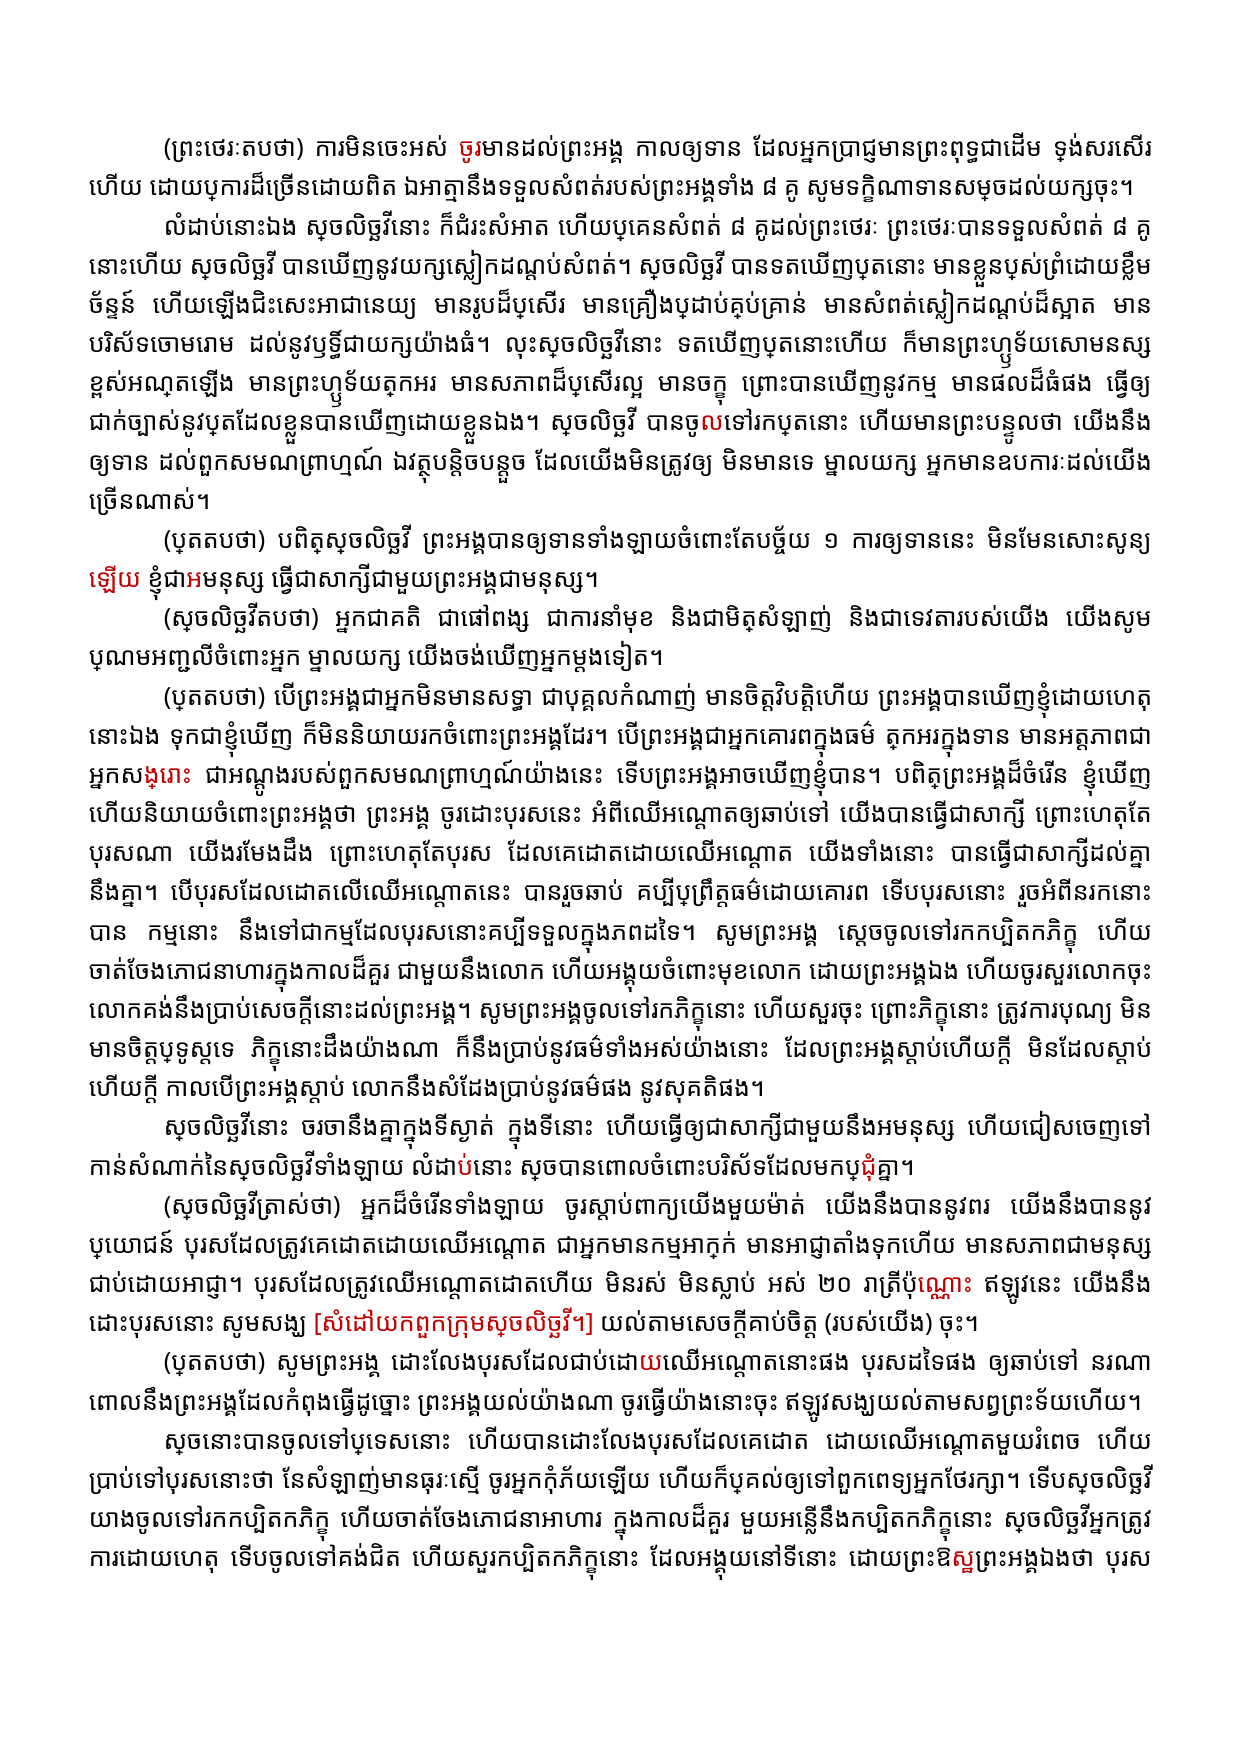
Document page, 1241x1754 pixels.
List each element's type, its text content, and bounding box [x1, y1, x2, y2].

text (ប្រេតតបថា) បពិត្រស្ដេច​លិច្ឆវី ព្រះអង្គបានឲ្យ​ទានទាំងឡាយ​ចំពោះតែ​បច្ច័យ ១ ការឲ្យ​ទាននេះ មិនមែន​សោះសូន្យ​ឡើយ ខ្ញុំជា​អមនុស្ស​ ធ្វើជាសាក្សី​ជាមួយ​ព្រះអង្គ​ជា​មនុស្ស។ [88, 522, 1152, 595]
text (ព្រះថេរៈតបថា) ការមិនចេះអស់ ចូរមានដល់​ព្រះអង្គ កាលឲ្យទាន ដែលអ្នក​ប្រាជ្ញមាន​ព្រះពុទ្ធ​ជាដើម ទ្រង់សរសើរ​ហើយ ដោយប្រការ​ដ៏ច្រើន​ដោយពិត ឯអាត្មា​នឹង​ទទួល​សំពត់របស់​ព្រះអង្គ​ទាំង ៨ គូ សូម​ទក្ខិណាទាន​សម្រេចដល់​យក្សចុះ។ [88, 130, 1152, 203]
text លំដាប់នោះឯង ស្ដេចលិច្ឆវីនោះ ក៏ជំរះសំអាត ហើយ​ប្រគេន​សំពត់ ៨ គូដល់​ព្រះថេរៈ ព្រះថេរៈ​បានទទួល​សំពត់ ៨ គូនោះ​ហើយ ស្ដេចលិច្ឆវី បានឃើញ​នូវយក្សស្លៀក​ដណ្ដប់​សំពត់។ ស្ដេចលិច្ឆវី បានទត​ឃើញប្រេត​នោះ មានខ្លួន​ប្រស់ព្រំដោយ​ខ្លឹមច័ន្ទន៍ ហើយឡើង​ជិះសេះ​អាជានេយ្យ មានរូប​ដ៏ប្រសើរ មានគ្រឿង​ប្រដាប់​គ្រប់គ្រាន់ មាន​សំពត់​ស្លៀក​ដណ្ដប់​ដ៏ស្អាត មាន​បរិស័ទ​ចោមរោម ដល់នូវ​ឫទ្ធិ៍ជាយក្ស​យ៉ាងធំ។ លុះ​ស្ដេច​លិច្ឆវីនោះ ទតឃើញ​ប្រេតនោះ​ហើយ ក៏មាន​ព្រះហ្ឫទ័យ​សោមនស្ស ខ្ពស់អណ្ដែត​ឡើង មាន​ព្រះហ្ឫទ័យ​ត្រេកអរ មានសភាព​ដ៏ប្រសើរល្អ មានចក្ខុ ព្រោះបាន​ឃើញ​នូវកម្ម មានផល​ដ៏ធំផង ធ្វើឲ្យជាក់ច្បាស់​នូវប្រេតដែល​ខ្លួនបាន​ឃើញដោយ​ខ្លួនឯង។ ស្ដេច​លិច្ឆវី បានចូលទៅ​រកប្រេតនោះ ហើយមាន​ព្រះបន្ទូលថា យើង​នឹងឲ្យទាន ដល់​ពួកសមណ​ព្រាហ្មណ៍ ឯវត្ថុបន្តិច​បន្តួច ដែលយើង​មិនត្រូវឲ្យ មិនមានទេ ម្នាលយក្ស អ្នកមាន​ឧបការៈ​ដល់យើង​ច្រើនណាស់។ [88, 208, 1152, 516]
text ស្ដេច​លិច្ឆវីនោះ ចរចានឹងគ្នា​ក្នុងទីស្ងាត់ ក្នុងទីនោះ ហើយធ្វើ​ឲ្យជាសាក្សី​ជាមួយ​នឹង​អមនុស្ស ហើយជៀស​ចេញទៅ​កាន់សំណាក់​នៃស្ដេច​លិច្ឆវី​ទាំងឡាយ លំដាប់នោះ ស្ដេចបាន​ពោលចំពោះ​បរិស័ទ​ដែលមក​ប្រជុំគ្នា។ [88, 1109, 1152, 1182]
text (ប្រេតតបថា) បើព្រះអង្គជាអ្នកមិនមានសទ្ធា ជាបុគ្គល​កំណាញ់ មានចិត្ត​វិបត្តិ​ហើយ ព្រះអង្គ​បានឃើញ​ខ្ញុំដោយ​ហេតុនោះ​ឯង ទុកជា​ខ្ញុំឃើញ ក៏មិននិយាយ​រកចំពោះ​ព្រះអង្គដែរ។​ បើព្រះអង្គ​ជាអ្នក​គោរព​ក្នុងធម៌ ត្រេកអរ​ក្នុងទាន មានអត្តភាព​ជាអ្នក​សង្គ្រោះ ជាអណ្ដូង​របស់​ពួកសមណ​ព្រាហ្មណ៍​យ៉ាងនេះ ទើបព្រះអង្គ​អាចឃើញ​ខ្ញុំបាន។ បពិត្រ​ព្រះអង្គ​ដ៏ចំរើន ខ្ញុំឃើញ​ហើយ​និយាយ​ចំពោះ​ព្រះអង្គថា ព្រះអង្គ ចូរដោះ​បុរសនេះ អំពី​ឈើអណ្ដោត​ឲ្យឆាប់ទៅ យើងបាន​ធ្វើជាសាក្សី ព្រោះហេតុ​តែបុរស​ណា យើងរមែង​ដឹង ព្រោះហេតុ​តែបុរស ដែលគេដោត​ដោយឈើ​អណ្ដោត យើងទាំងនោះ បានធ្វើជា​សាក្សី​ដល់គ្នា​នឹងគ្នា។ បើបុរស​ដែលដោត​លើឈើ​អណ្ដោត​នេះ បានរួចឆាប់ គប្បី​ប្រព្រឹត្ត​ធម៌ដោយ​គោរព ទើប​បុរសនោះ រួចអំពី​នរកនោះ​បាន កម្មនោះ នឹងទៅជា​កម្មដែល​បុរសនោះ​គប្បីទទួល​ក្នុង​ភពដទៃ។ សូមព្រះអង្គ សេ្ដចចូល​ទៅរក​កប្បិតកភិក្ខុ ហើយ​ចាត់ចែង​ភោជនាហារ​ក្នុងកាល​ដ៏គួរ ជាមួយ​នឹងលោក ហើយអង្គុយ​ចំពោះ​មុខលោក ដោយ​ព្រះអង្គឯង ហើយ​ចូរសួរ​លោកចុះ លោកគង់​នឹងប្រាប់​សេចក្ដីនោះ​ដល់​ព្រះអង្គ។ សូម​ព្រះអង្គ​ចូលទៅរក​ភិក្ខុនោះ ហើយសួរចុះ ព្រោះភិក្ខុនោះ ត្រូវការ​បុណ្យ មិនមាន​ចិត្ត​ប្រទូស្ដ​ទេ ភិក្ខុនោះ​ដឹងយ៉ាង​ណា ក៏នឹងប្រាប់​នូវធម៌ទាំង​អស់យ៉ាង​នោះ ដែលព្រះអង្គ​ស្ដាប់​ហើយក្ដី មិនដែល​ស្ដាប់ហើយក្ដី កាលបើ​ព្រះអង្គស្ដាប់ លោកនឹង​សំដែង​ប្រាប់នូវ​ធម៌ផង នូវ​សុគតិ​ផង។ [88, 678, 1152, 1104]
text (ប្រេតតបថា) សូមព្រះអង្គ ដោះលែង​បុរសដែល​ជាប់ដោយ​ឈើអណ្ដោត​នោះផង បុរស​ដទៃផង​ ឲ្យឆាប់ទៅ នរណា​ពោលនឹង​ព្រះអង្គ​ដែលកំពុង​ធ្វើដូច្នោះ ព្រះអង្គ​យល់​យ៉ាងណា ចូរធ្វើ​យ៉ាងនោះ​ចុះ ឥឡូវ​សង្ឃយល់​តាមសព្វ​ព្រះទ័យ​ហើយ។ [88, 1344, 1152, 1417]
text ស្ដេចនោះបានចូលទៅប្រទេសនោះ ហើយបានដោះ​លែងបុរស​ដែលគេ​ដោត ដោយ​ឈើអណ្ដោត​មួយរំពេច ហើយប្រាប់​ទៅបុរស​នោះថា នែសំឡាញ់​មានធុរៈ​ស្មើ ចូរអ្នកកុំ​ភ័យឡើយ ហើយក៏​ប្រគល់​ឲ្យទៅពួក​ពេទ្យអ្នក​ថែរក្សា។ ទើបស្ដេច​លិច្ឆវី យាងចូល​ទៅ​រក​កប្បិតកភិក្ខុ ហើយចាត់​ចែងភោជនា​អាហារ ក្នុងកាល​ដ៏គួរ មួយអន្លើ​នឹងកប្បិតកភិក្ខុ​នោះ ស្ដេចលិច្ឆវី​អ្នកត្រូវ​ការដោយ​ហេតុ ទើបចូល​ទៅគង់​ជិត ហើយសួរ​កប្បិតកភិក្ខុ​នោះ ដែលអង្គុយ​នៅទីនោះ ដោយ​ព្រះឱស្ឋ​ព្រះអង្គ​ឯងថា បុរសដែលគេ​ដោតដោយឈើ​អណ្តោត (ហ្នឹង) ជាអ្នកធ្វើ​កម្ម​អាក្រក់ ត្រូវគេដាក់​អាជ្ញាហើយ មានសភាព​ជាអ្នកជាប់​ដោយអាជ្ញា​ បុរសដែល​ត្រូវឈើ​អណ្តោត​ដោតហើយ មិនរស់ មិនស្លាប់ អស់ ២០ រាត្រី ប៉ុណ្ណោះ ​។ បពិត្រ​លោក​ដ៏ចំរើន ឥឡូវនេះ បុរសនោះ ខ្ញុំបានដោះ​លែងតាម​ពាក្យយក្សនុ៎ះ​ហើយ ហេតុតិចតួច​ដែលបុរសនោះ មិនគប្បីទៅ​នរក មានដែរឬ។ បពិត្រ​លោកដ៏ចំរើន បើមាន​ហេតុ គឺហេតុ​ដែលគួរ​ជឿបាន សូមលោក​ប្រាប់ដល់​យើង យើងស្ដាប់​ហើយ យើង​(នឹងជឿតាម​ពាក្យរបស់​លោក) ការវិនាស​នៃកម្ម​ទាំងនោះ ក៏មិនមាន សេចក្ដីវិនាស​របស់​បុរសនោះ ក៏មិនមាន ក្នុងទីនេះ ព្រោះមិនបាន​ទទួលនូវផល។ បើបុរសនោះ គប្បី​ប្រព្រឹត្តនូវ​ធម៌ទាំង​ឡាយ មិនប្រមាទ ទាំងយប់​ទាំងថ្ងៃ ដោយគោរព ទើបបុរស​នោះ គប្បីរួចចាក​នរកនោះ​បាន កម្មនោះ នឹងជាកម្ម​ដែលត្រូវ​ទទួលក្នុង​ភពដទៃ។ ប្រយោជន៍​របស់​បុរសនុ៎ះ ខ្ញុំបាន​ដឹងហើយ បពិត្រ​លោកម្ចាស់​ដ៏ចំរើន សូមលោកម្ចាស់​អនុគ្រោះខ្ញុំ ក្នុងកាល​ឥឡូវ​នេះ បពិត្រ​លោកមាន​ប្រាជ្ញា​ដ៏ក្រាស់ សូមលោកម្ចាស់ ទូន្មាន​ប្រៀនប្រដៅ​ខ្ញុំ គួរកុំ​ឲ្យខ្ញុំទៅ​នរកបាន។ [88, 1422, 1152, 1574]
text (ស្ដេចលិច្ឆវីតបថា) អ្នកជាគតិ ជាផៅពង្ស ជាការនាំមុខ និងជា​មិត្រសំឡាញ់ និង​ជាទេវតា​របស់យើង យើងសូម​ប្រណម​អញ្ជលី​ចំពោះអ្នក ម្នាលយក្ស យើងចង់​ឃើញអ្នក​ម្ដងទៀត។ [88, 600, 1152, 673]
text (ស្ដេចលិច្ឆវីត្រាស់ថា) អ្នកដ៏ចំរើនទាំងឡាយ ចូរស្ដាប់ពាក្យ​យើងមួយ​ម៉ាត់ យើង​នឹងបាន​នូវពរ យើងនឹង​បាននូវ​ប្រយោជន៍ បុរសដែល​ត្រូវគេដោត​ដោយឈើ​អណ្ដោត ជា​អ្នកមាន​កម្មអាក្រក់ មានអាជ្ញា​តាំងទុក​ហើយ មាន​សភាពជា​មនុស្ស​ជាប់ដោយ​អាជ្ញា។ បុរស​ដែលត្រូវ​ឈើអណ្ដោត​ដោតហើយ មិនរស់ មិនស្លាប់ អស់ ២០ រាត្រី​ប៉ុណ្ណោះ ឥឡូវនេះ យើងនឹង​ដោះបុរស​នោះ សូមសង្ឃ [សំដៅយកពួក​ក្រុមស្តេច​លិច្ឆវី។] ​យល់តាម​សេចក្ដី​គាប់ចិត្ត (របស់យើង) ចុះ។ [88, 1187, 1152, 1339]
